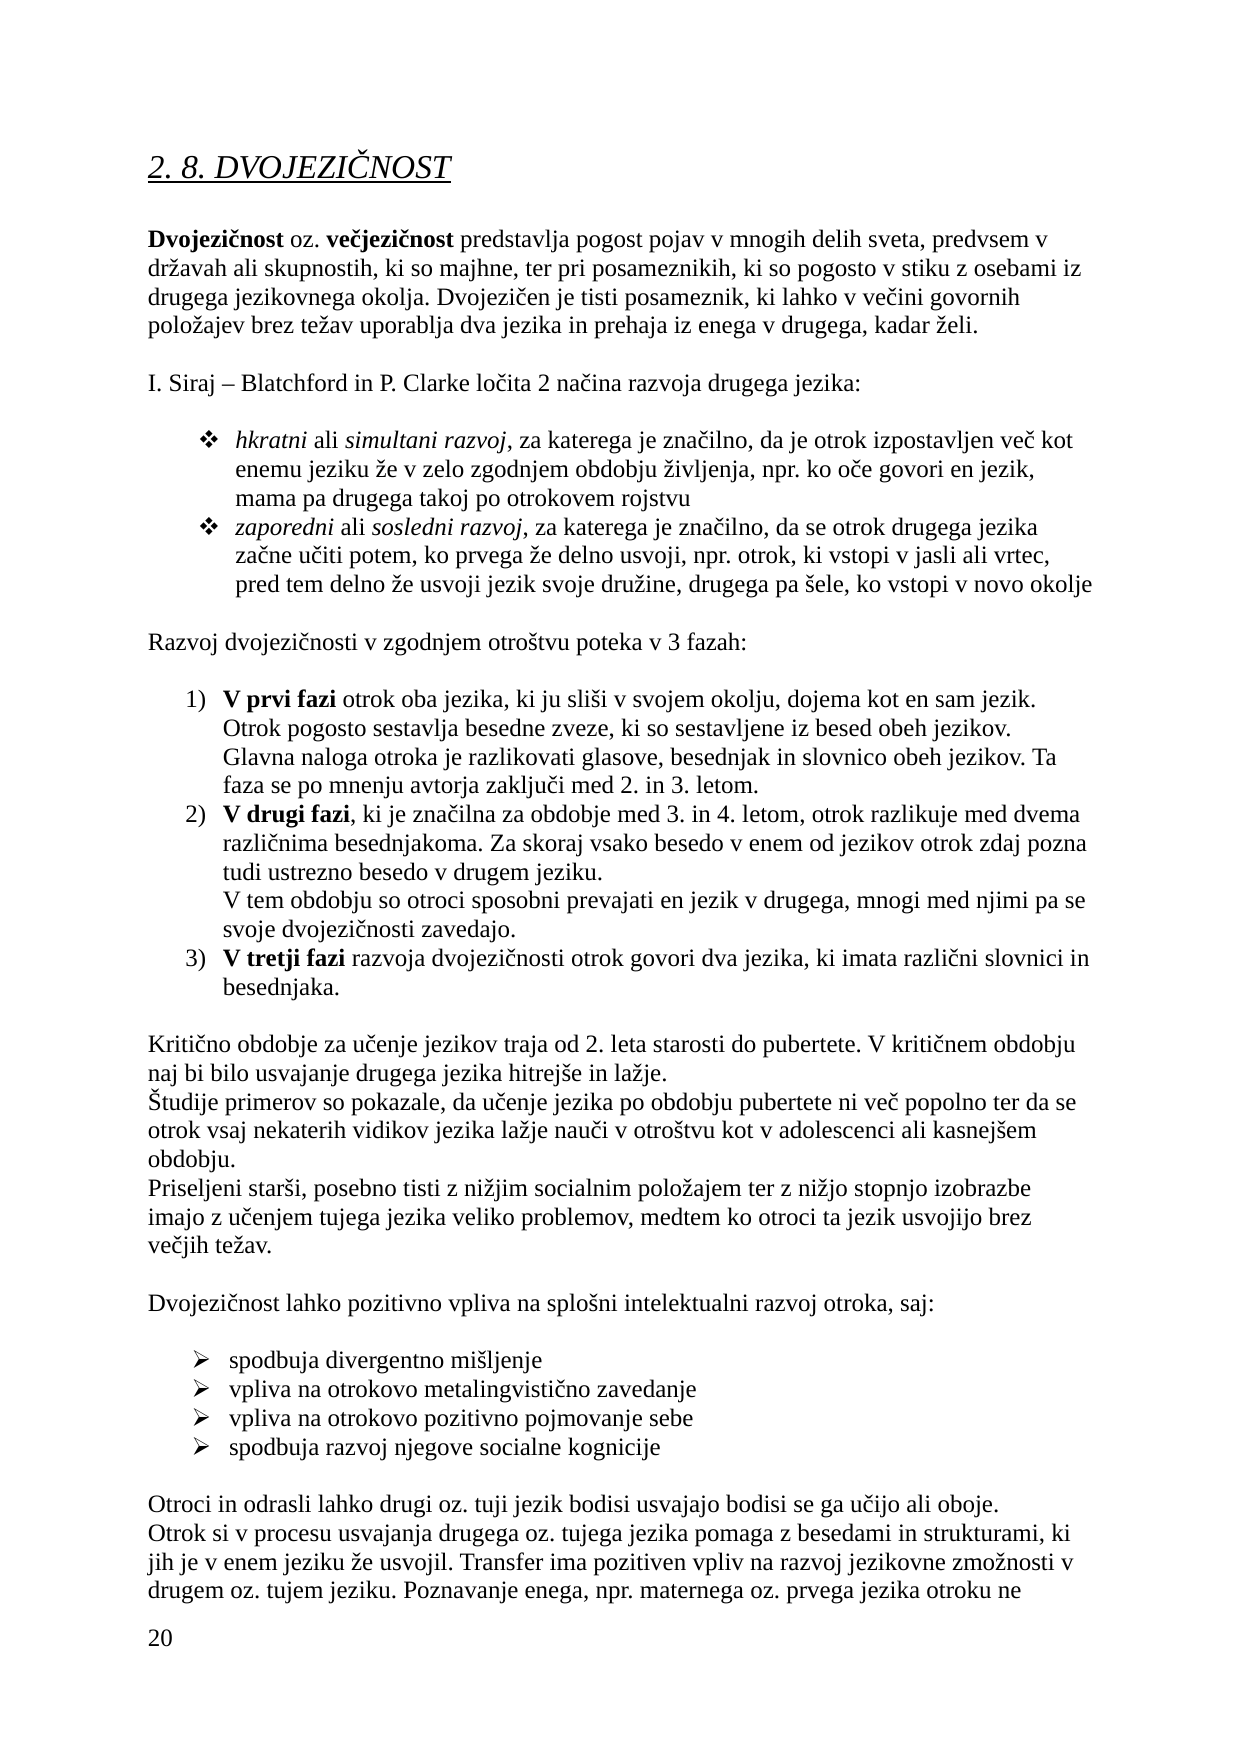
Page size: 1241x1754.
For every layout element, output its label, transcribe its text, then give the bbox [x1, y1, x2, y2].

text 2. 8. DVOJEZIČNOST [148, 148, 1093, 186]
list vpliva na otrokovo pozitivno pojmovanje sebe [191, 1403, 1093, 1432]
list V drugi fazi, ki je značilna za obdobje med 3. in 4. letom, otrok razlikuje med dvema različnima besednjakoma. Za skoraj vsako besedo v enem od jezikov otrok zdaj pozna tudi ustrezno besedo v drugem jeziku. V tem obdobju so otroci sposobni prevajati en jezik v drugega, mnogi med njimi pa se svoje dvojezičnosti zavedajo. [185, 799, 1093, 943]
text Kritično obdobje za učenje jezikov traja od 2. leta starosti do pubertete. V kritičnem obdobju naj bi bilo usvajanje drugega jezika hitrejše in lažje. [148, 1029, 1093, 1087]
text Razvoj dvojezičnosti v zgodnjem otroštvu poteka v 3 fazah: [148, 627, 1093, 656]
list V tretji fazi razvoja dvojezičnosti otrok govori dva jezika, ki imata različni slovnici in besednjaka. [185, 943, 1093, 1001]
text Otroci in odrasli lahko drugi oz. tuji jezik bodisi usvajajo bodisi se ga učijo ali oboje. [148, 1489, 1093, 1518]
list vpliva na otrokovo metalingvistično zavedanje [191, 1374, 1093, 1403]
text Priseljeni starši, posebno tisti z nižjim socialnim položajem ter z nižjo stopnjo izobrazbe imajo z učenjem tujega jezika veliko problemov, medtem ko otroci ta jezik usvojijo brez večjih težav. [148, 1173, 1093, 1259]
text Dvojezičnost oz. večjezičnost predstavlja pogost pojav v mnogih delih sveta, predvsem v državah ali skupnostih, ki so majhne, ter pri posameznikih, ki so pogosto v stiku z osebami iz drugega jezikovnega okolja. Dvojezičen je tisti posameznik, ki lahko v večini govornih položajev brez težav uporablja dva jezika in prehaja iz enega v drugega, kadar želi. [148, 224, 1093, 339]
text Otrok si v procesu usvajanja drugega oz. tujega jezika pomaga z besedami in strukturami, ki jih je v enem jeziku že usvojil. Transfer ima pozitiven vpliv na razvoj jezikovne zmožnosti v drugem oz. tujem jeziku. Poznavanje enega, npr. maternega oz. prvega jezika otroku ne [148, 1518, 1093, 1604]
text Študije primerov so pokazale, da učenje jezika po obdobju pubertete ni več popolno ter da se otrok vsaj nekaterih vidikov jezika lažje nauči v otroštvu kot v adolescenci ali kasnejšem obdobju. [148, 1087, 1093, 1173]
text I. Siraj – Blatchford in P. Clarke ločita 2 načina razvoja drugega jezika: [148, 368, 1093, 397]
list spodbuja divergentno mišljenje [191, 1346, 1093, 1374]
list zaporedni ali sosledni razvoj, za katerega je značilno, da se otrok drugega jezika začne učiti potem, ko prvega že delno usvoji, npr. otrok, ki vstopi v jasli ali vrtec, pred tem delno že usvoji jezik svoje družine, drugega pa šele, ko vstopi v novo okolje [198, 512, 1093, 598]
list spodbuja razvoj njegove socialne kognicije [191, 1432, 1093, 1461]
list hkratni ali simultani razvoj, za katerega je značilno, da je otrok izpostavljen več kot enemu jeziku že v zelo zgodnjem obdobju življenja, npr. ko oče govori en jezik, mama pa drugega takoj po otrokovem rojstvu [198, 426, 1093, 512]
text Dvojezičnost lahko pozitivno vpliva na splošni intelektualni razvoj otroka, saj: [148, 1288, 1093, 1317]
list V prvi fazi otrok oba jezika, ki ju sliši v svojem okolju, dojema kot en sam jezik. Otrok pogosto sestavlja besedne zveze, ki so sestavljene iz besed obeh jezikov. Glavna naloga otroka je razlikovati glasove, besednjak in slovnico obeh jezikov. Ta faza se po mnenju avtorja zaključi med 2. in 3. letom. [185, 684, 1093, 799]
